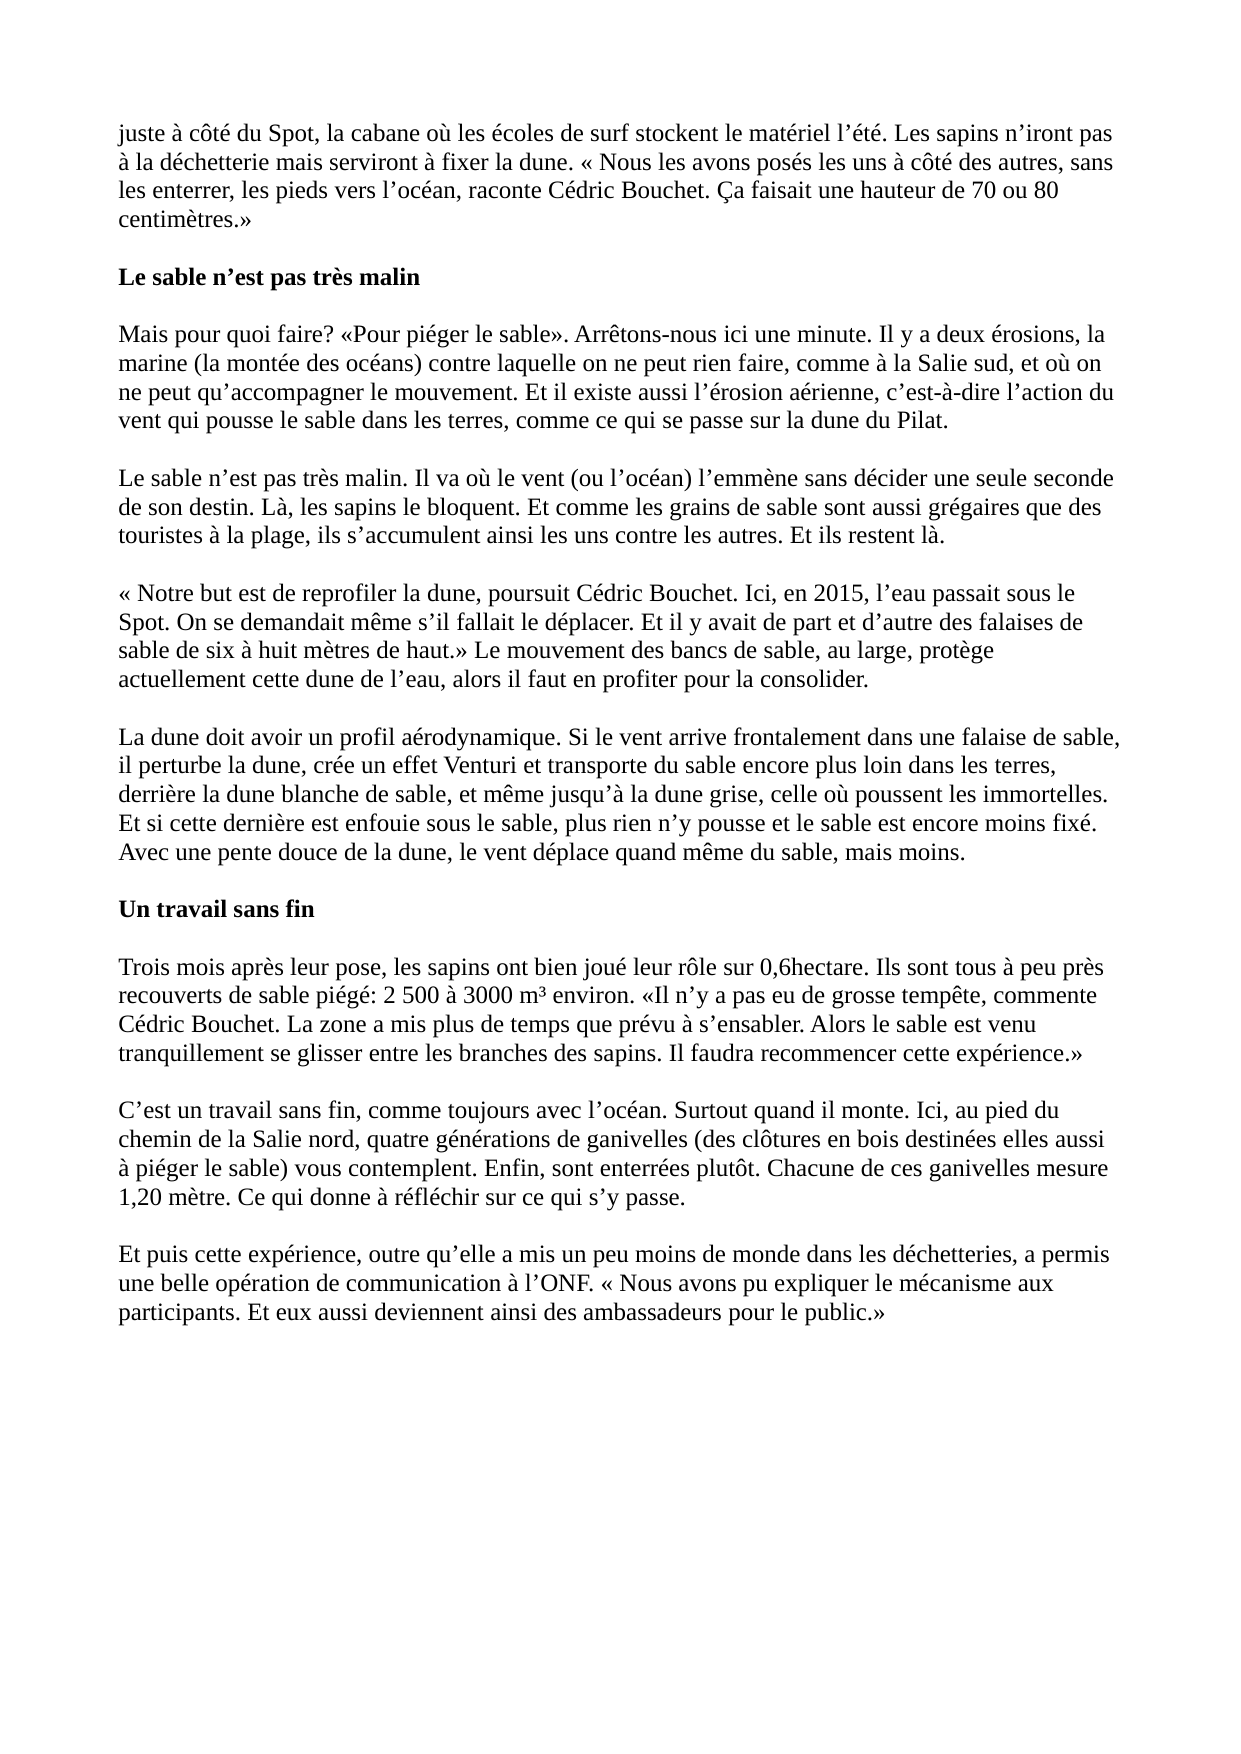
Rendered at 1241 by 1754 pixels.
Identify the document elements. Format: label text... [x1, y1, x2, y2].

text Un travail sans fin [118, 894, 1122, 923]
text Le sable n’est pas très malin. Il va où le vent (ou l’océan) l’emmène sans décider une seule seconde de son destin. Là, les sapins le bloquent. Et comme les grains de sable sont aussi grégaires que des touristes à la plage, ils s’accumulent ainsi les uns contre les autres. Et ils restent là. [118, 463, 1122, 549]
text C’est un travail sans fin, comme toujours avec l’océan. Surtout quand il monte. Ici, au pied du chemin de la Salie nord, quatre générations de ganivelles (des clôtures en bois destinées elles aussi à piéger le sable) vous contemplent. Enfin, sont enterrées plutôt. Chacune de ces ganivelles mesure 1,20 mètre. Ce qui donne à réfléchir sur ce qui s’y passe. [118, 1096, 1122, 1211]
text Et puis cette expérience, outre qu’elle a mis un peu moins de monde dans les déchetteries, a permis une belle opération de communication à l’ONF. « Nous avons pu expliquer le mécanisme aux participants. Et eux aussi deviennent ainsi des ambassadeurs pour le public.» [118, 1239, 1122, 1326]
text Le sable n’est pas très malin [118, 262, 1122, 291]
text juste à côté du Spot, la cabane où les écoles de surf stockent le matériel l’été. Les sapins n’iront pas à la déchetterie mais serviront à fixer la dune. « Nous les avons posés les uns à côté des autres, sans les enterrer, les pieds vers l’océan, raconte Cédric Bouchet. Ça faisait une hauteur de 70 ou 80 centimètres.» [118, 118, 1122, 233]
text Trois mois après leur pose, les sapins ont bien joué leur rôle sur 0,6hectare. Ils sont tous à peu près recouverts de sable piégé: 2 500 à 3000 m³ environ. «Il n’y a pas eu de grosse tempête, commente Cédric Bouchet. La zone a mis plus de temps que prévu à s’ensabler. Alors le sable est venu tranquillement se glisser entre les branches des sapins. Il faudra recommencer cette expérience.» [118, 952, 1122, 1067]
text La dune doit avoir un profil aérodynamique. Si le vent arrive frontalement dans une falaise de sable, il perturbe la dune, crée un effet Venturi et transporte du sable encore plus loin dans les terres, derrière la dune blanche de sable, et même jusqu’à la dune grise, celle où poussent les immortelles. Et si cette dernière est enfouie sous le sable, plus rien n’y pousse et le sable est encore moins fixé. Avec une pente douce de la dune, le vent déplace quand même du sable, mais moins. [118, 722, 1122, 866]
text « Notre but est de reprofiler la dune, poursuit Cédric Bouchet. Ici, en 2015, l’eau passait sous le Spot. On se demandait même s’il fallait le déplacer. Et il y avait de part et d’autre des falaises de sable de six à huit mètres de haut.» Le mouvement des bancs de sable, au large, protège actuellement cette dune de l’eau, alors il faut en profiter pour la consolider. [118, 578, 1122, 693]
text Mais pour quoi faire? «Pour piéger le sable». Arrêtons-nous ici une minute. Il y a deux érosions, la marine (la montée des océans) contre laquelle on ne peut rien faire, comme à la Salie sud, et où on ne peut qu’accompagner le mouvement. Et il existe aussi l’érosion aérienne, c’est-à-dire l’action du vent qui pousse le sable dans les terres, comme ce qui se passe sur la dune du Pilat. [118, 319, 1122, 434]
